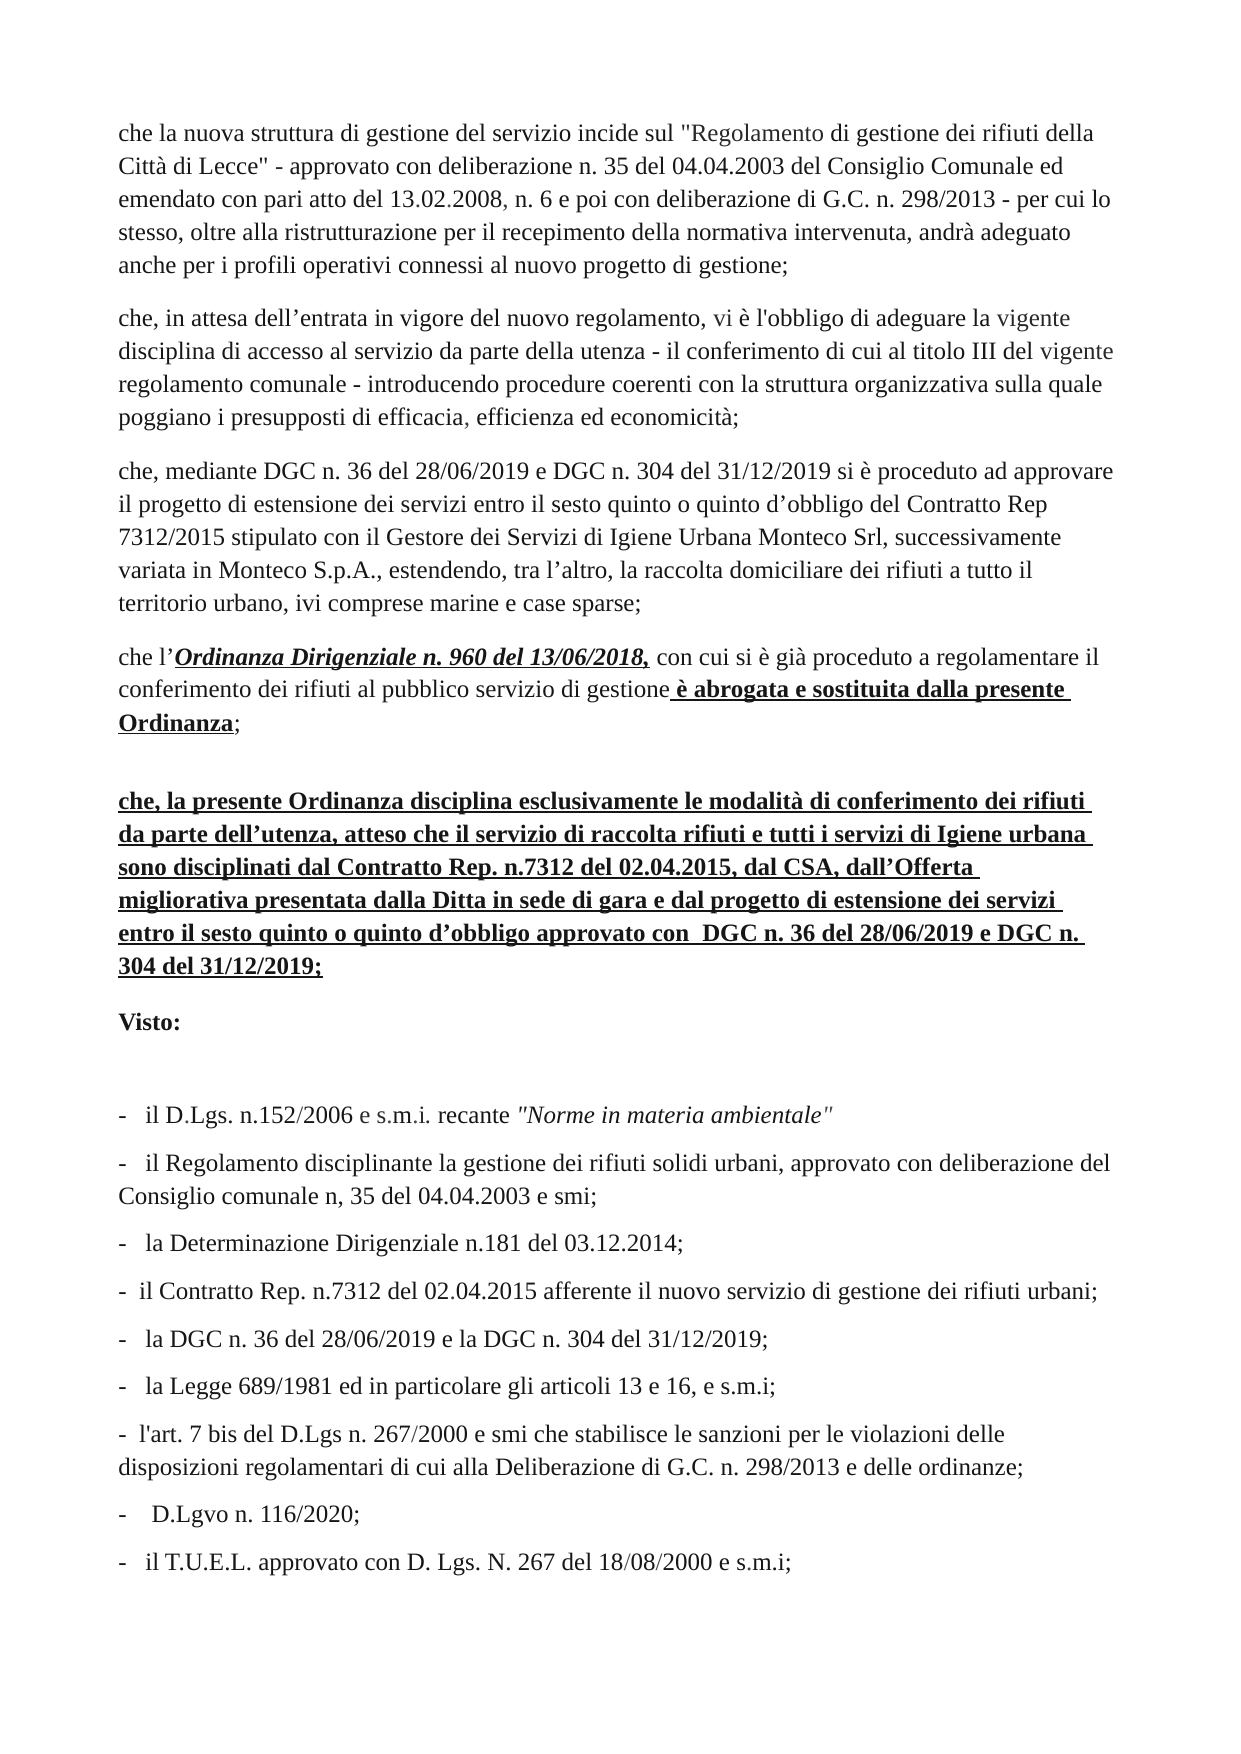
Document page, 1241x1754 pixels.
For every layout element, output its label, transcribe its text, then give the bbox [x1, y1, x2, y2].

text Visto: [118, 1007, 1122, 1036]
text - la Legge 689/1981 ed in particolare gli articoli 13 e 16, e s.m.i; [118, 1371, 1122, 1400]
text - il Regolamento disciplinante la gestione dei rifiuti solidi urbani, approvato con deliberazione del Consiglio comunale n, 35 del 04.04.2003 e smi; [118, 1148, 1122, 1210]
text che l’Ordinanza Dirigenziale n. 960 del 13/06/2018, con cui si è già proceduto a regolamentare il conferimento dei rifiuti al pubblico servizio di gestione è abrogata e sostituita dalla presente Ordinanza; [118, 642, 1114, 736]
text che la nuova struttura di gestione del servizio incide sul "Regolamento di gestione dei rifiuti della Città di Lecce" - approvato con deliberazione n. 35 del 04.04.2003 del Consiglio Comunale ed emendato con pari atto del 13.02.2008, n. 6 e poi con deliberazione di G.C. n. 298/2013 - per cui lo stesso, oltre alla ristrutturazione per il recepimento della normativa intervenuta, andrà adeguato anche per i profili operativi connessi al nuovo progetto di gestione; [118, 118, 1114, 279]
text - il T.U.E.L. approvato con D. Lgs. N. 267 del 18/08/2000 e s.m.i; [118, 1547, 1122, 1576]
text - la DGC n. 36 del 28/06/2019 e la DGC n. 304 del 31/12/2019; [118, 1324, 1122, 1352]
text - il D.Lgs. n.152/2006 e s.m.i. recante "Norme in materia ambientale" [118, 1100, 1122, 1129]
text - D.Lgvo n. 116/2020; [118, 1499, 1122, 1528]
text che, la presente Ordinanza disciplina esclusivamente le modalità di conferimento dei rifiuti da parte dell’utenza, atteso che il servizio di raccolta rifiuti e tutti i servizi di Igiene urbana sono disciplinati dal Contratto Rep. n.7312 del 02.04.2015, dal CSA, dall’Offerta migliorativa presentata dalla Ditta in sede di gara e dal progetto di estensione dei servizi entro il sesto quinto o quinto d’obbligo approvato con DGC n. 36 del 28/06/2019 e DGC n. 304 del 31/12/2019; [118, 786, 1110, 980]
text che, mediante DGC n. 36 del 28/06/2019 e DGC n. 304 del 31/12/2019 si è proceduto ad approvare il progetto di estensione dei servizi entro il sesto quinto o quinto d’obbligo del Contratto Rep 7312/2015 stipulato con il Gestore dei Servizi di Igiene Urbana Monteco Srl, successivamente variata in Monteco S.p.A., estendendo, tra l’altro, la raccolta domiciliare dei rifiuti a tutto il territorio urbano, ivi comprese marine e case sparse; [118, 456, 1114, 617]
text - la Determinazione Dirigenziale n.181 del 03.12.2014; [118, 1228, 1122, 1257]
text che, in attesa dell’entrata in vigore del nuovo regolamento, vi è l'obbligo di adeguare la vigente disciplina di accesso al servizio da parte della utenza - il conferimento di cui al titolo III del vigente regolamento comunale - introducendo procedure coerenti con la struttura organizzativa sulla quale poggiano i presupposti di efficacia, efficienza ed economicità; [118, 303, 1114, 431]
text - il Contratto Rep. n.7312 del 02.04.2015 afferente il nuovo servizio di gestione dei rifiuti urbani; [118, 1276, 1122, 1305]
text - l'art. 7 bis del D.Lgs n. 267/2000 e smi che stabilisce le sanzioni per le violazioni delle disposizioni regolamentari di cui alla Deliberazione di G.C. n. 298/2013 e delle ordinanze; [118, 1419, 1122, 1481]
